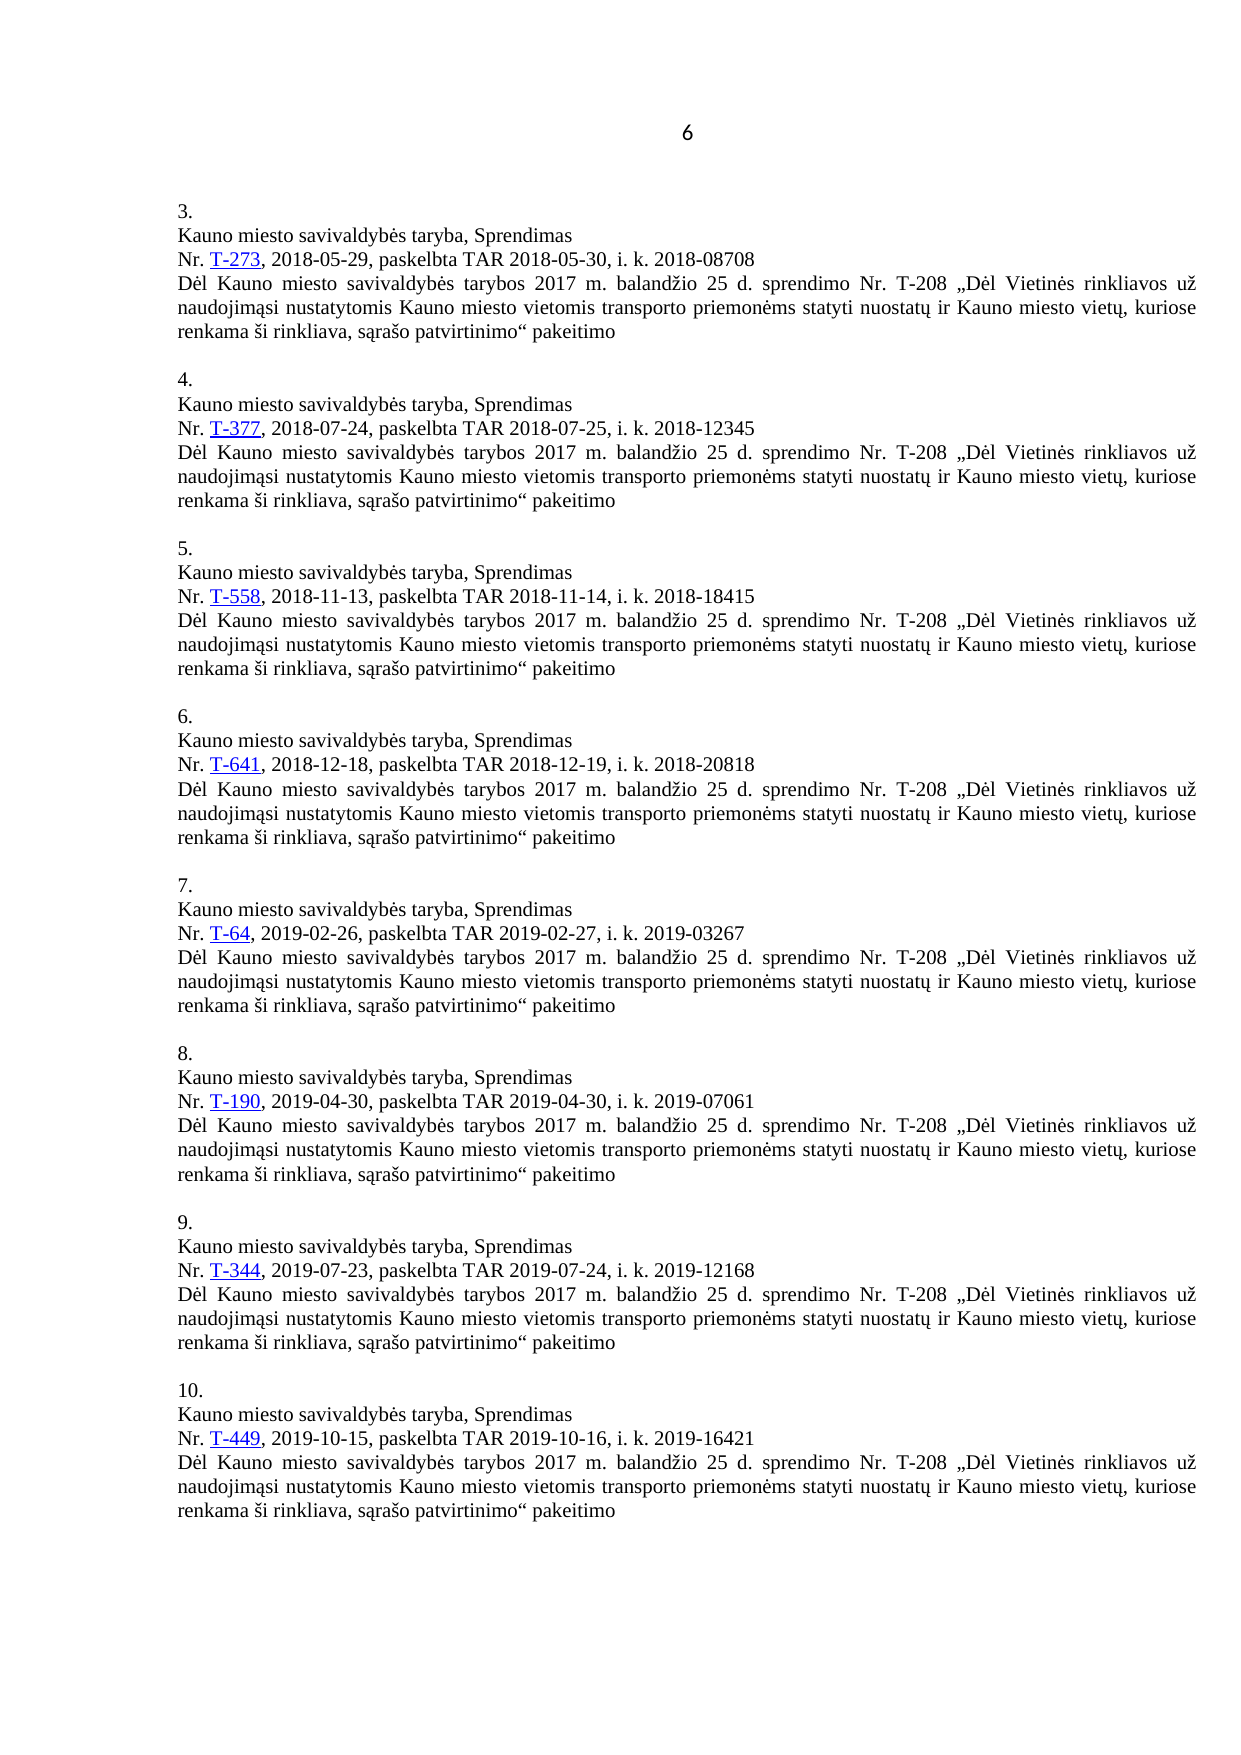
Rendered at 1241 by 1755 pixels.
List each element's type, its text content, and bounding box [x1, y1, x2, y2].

text Dėl Kauno miesto savivaldybės tarybos 2017 m. balandžio 25 d. sprendimo Nr. T-208 „Dėl Vietinės rinkliavos už naudojimąsi nustatytomis Kauno miesto vietomis transporto priemonėms statyti nuostatų ir Kauno miesto vietų, kuriose renkama ši rinkliava, sąrašo patvirtinimo“ pakeitimo [177, 1282, 1198, 1354]
text Dėl Kauno miesto savivaldybės tarybos 2017 m. balandžio 25 d. sprendimo Nr. T-208 „Dėl Vietinės rinkliavos už naudojimąsi nustatytomis Kauno miesto vietomis transporto priemonėms statyti nuostatų ir Kauno miesto vietų, kuriose renkama ši rinkliava, sąrašo patvirtinimo“ pakeitimo [177, 1450, 1198, 1522]
text Nr. T-558, 2018-11-13, paskelbta TAR 2018-11-14, i. k. 2018-18415 [177, 584, 1198, 608]
text Dėl Kauno miesto savivaldybės tarybos 2017 m. balandžio 25 d. sprendimo Nr. T-208 „Dėl Vietinės rinkliavos už naudojimąsi nustatytomis Kauno miesto vietomis transporto priemonėms statyti nuostatų ir Kauno miesto vietų, kuriose renkama ši rinkliava, sąrašo patvirtinimo“ pakeitimo [177, 271, 1198, 343]
text Dėl Kauno miesto savivaldybės tarybos 2017 m. balandžio 25 d. sprendimo Nr. T-208 „Dėl Vietinės rinkliavos už naudojimąsi nustatytomis Kauno miesto vietomis transporto priemonėms statyti nuostatų ir Kauno miesto vietų, kuriose renkama ši rinkliava, sąrašo patvirtinimo“ pakeitimo [177, 439, 1198, 512]
text Nr. T-273, 2018-05-29, paskelbta TAR 2018-05-30, i. k. 2018-08708 [177, 247, 1198, 271]
text 3. [177, 199, 1198, 223]
text Nr. T-377, 2018-07-24, paskelbta TAR 2018-07-25, i. k. 2018-12345 [177, 416, 1198, 439]
text Dėl Kauno miesto savivaldybės tarybos 2017 m. balandžio 25 d. sprendimo Nr. T-208 „Dėl Vietinės rinkliavos už naudojimąsi nustatytomis Kauno miesto vietomis transporto priemonėms statyti nuostatų ir Kauno miesto vietų, kuriose renkama ši rinkliava, sąrašo patvirtinimo“ pakeitimo [177, 776, 1198, 849]
text Kauno miesto savivaldybės taryba, Sprendimas [177, 1234, 1198, 1258]
text Nr. T-449, 2019-10-15, paskelbta TAR 2019-10-16, i. k. 2019-16421 [177, 1426, 1198, 1450]
text Kauno miesto savivaldybės taryba, Sprendimas [177, 1402, 1198, 1426]
text 7. [177, 873, 1198, 897]
text Kauno miesto savivaldybės taryba, Sprendimas [177, 728, 1198, 752]
text Nr. T-641, 2018-12-18, paskelbta TAR 2018-12-19, i. k. 2018-20818 [177, 752, 1198, 776]
text 9. [177, 1209, 1198, 1234]
text Nr. T-344, 2019-07-23, paskelbta TAR 2019-07-24, i. k. 2019-12168 [177, 1258, 1198, 1282]
text Kauno miesto savivaldybės taryba, Sprendimas [177, 223, 1198, 247]
text Nr. T-190, 2019-04-30, paskelbta TAR 2019-04-30, i. k. 2019-07061 [177, 1089, 1198, 1113]
text Kauno miesto savivaldybės taryba, Sprendimas [177, 560, 1198, 584]
text Nr. T-64, 2019-02-26, paskelbta TAR 2019-02-27, i. k. 2019-03267 [177, 921, 1198, 945]
text Kauno miesto savivaldybės taryba, Sprendimas [177, 897, 1198, 921]
text Dėl Kauno miesto savivaldybės tarybos 2017 m. balandžio 25 d. sprendimo Nr. T-208 „Dėl Vietinės rinkliavos už naudojimąsi nustatytomis Kauno miesto vietomis transporto priemonėms statyti nuostatų ir Kauno miesto vietų, kuriose renkama ši rinkliava, sąrašo patvirtinimo“ pakeitimo [177, 945, 1198, 1017]
text Dėl Kauno miesto savivaldybės tarybos 2017 m. balandžio 25 d. sprendimo Nr. T-208 „Dėl Vietinės rinkliavos už naudojimąsi nustatytomis Kauno miesto vietomis transporto priemonėms statyti nuostatų ir Kauno miesto vietų, kuriose renkama ši rinkliava, sąrašo patvirtinimo“ pakeitimo [177, 1113, 1198, 1186]
text Dėl Kauno miesto savivaldybės tarybos 2017 m. balandžio 25 d. sprendimo Nr. T-208 „Dėl Vietinės rinkliavos už naudojimąsi nustatytomis Kauno miesto vietomis transporto priemonėms statyti nuostatų ir Kauno miesto vietų, kuriose renkama ši rinkliava, sąrašo patvirtinimo“ pakeitimo [177, 608, 1198, 680]
text 5. [177, 536, 1198, 560]
text Kauno miesto savivaldybės taryba, Sprendimas [177, 1065, 1198, 1089]
text 6. [177, 704, 1198, 728]
text 8. [177, 1041, 1198, 1065]
text 10. [177, 1378, 1198, 1402]
text 4. [177, 367, 1198, 391]
text Kauno miesto savivaldybės taryba, Sprendimas [177, 391, 1198, 416]
